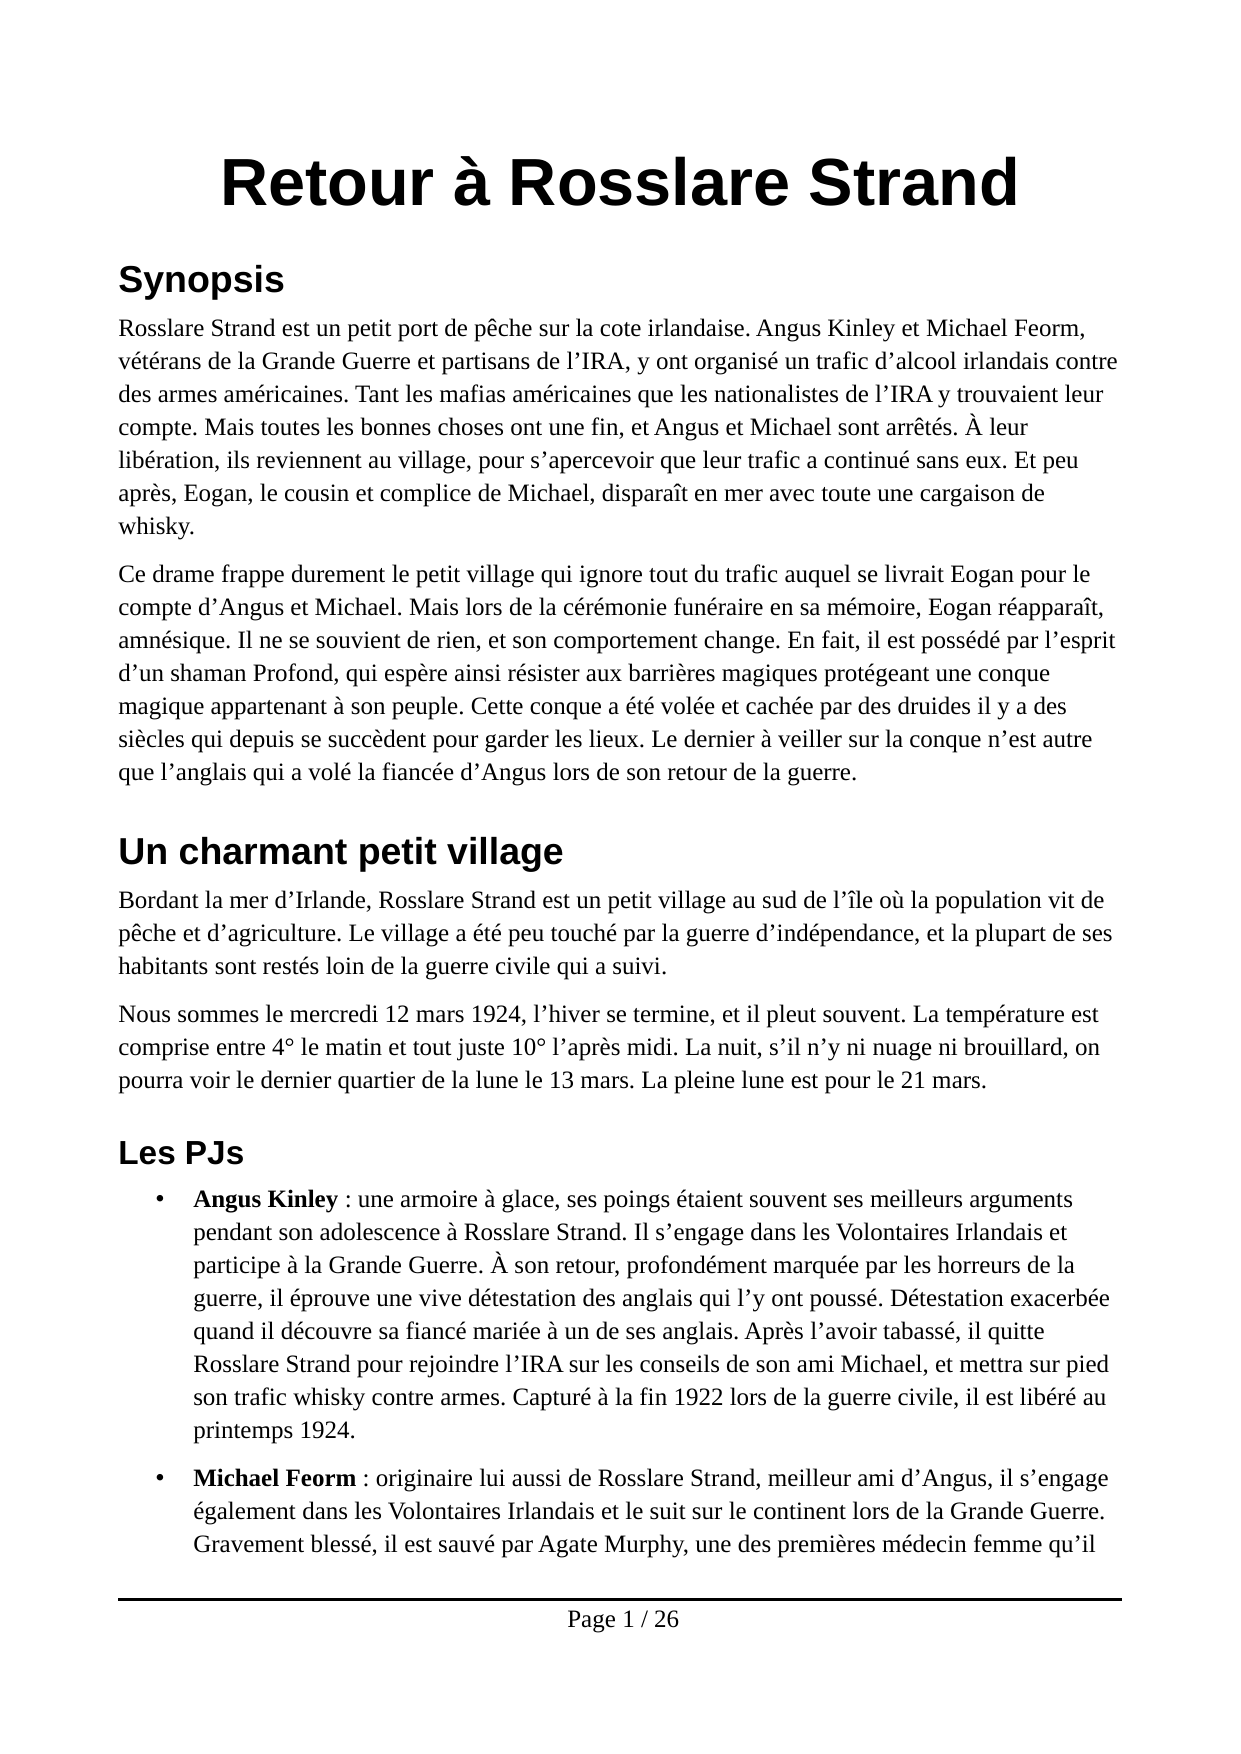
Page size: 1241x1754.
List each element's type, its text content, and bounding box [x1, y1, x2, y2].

text Rosslare Strand est un petit port de pêche sur la cote irlandaise. Angus Kinley et Michael Feorm, vétérans de la Grande Guerre et partisans de l’IRA, y ont organisé un trafic d’alcool irlandais contre des armes américaines. Tant les mafias américaines que les nationalistes de l’IRA y trouvaient leur compte. Mais toutes les bonnes choses ont une fin, et Angus et Michael sont arrêtés. À leur libération, ils reviennent au village, pour s’apercevoir que leur trafic a continué sans eux. Et peu après, Eogan, le cousin et complice de Michael, disparaît en mer avec toute une cargaison de whisky. [118, 313, 1122, 540]
text Ce drame frappe durement le petit village qui ignore tout du trafic auquel se livrait Eogan pour le compte d’Angus et Michael. Mais lors de la cérémonie funéraire en sa mémoire, Eogan réapparaît, amnésique. Il ne se souvient de rien, et son comportement change. En fait, il est possédé par l’esprit d’un shaman Profond, qui espère ainsi résister aux barrières magiques protégeant une conque magique appartenant à son peuple. Cette conque a été volée et cachée par des druides il y a des siècles qui depuis se succèdent pour garder les lieux. Le dernier à veiller sur la conque n’est autre que l’anglais qui a volé la fiancée d’Angus lors de son retour de la guerre. [118, 559, 1122, 786]
subtitle Synopsis [118, 257, 1122, 300]
text Nous sommes le mercredi 12 mars 1924, l’hiver se termine, et il pleut souvent. La température est comprise entre 4° le matin et tout juste 10° l’après midi. La nuit, s’il n’y ni nuage ni brouillard, on pourra voir le dernier quartier de la lune le 13 mars. La pleine lune est pour le 21 mars. [118, 999, 1122, 1093]
list Michael Feorm : originaire lui aussi de Rosslare Strand, meilleur ami d’Angus, il s’engage également dans les Volontaires Irlandais et le suit sur le continent lors de la Grande Guerre. Gravement blessé, il est sauvé par Agate Murphy, une des premières médecin femme qu’il [156, 1463, 1122, 1558]
subtitle Un charmant petit village [118, 829, 1122, 872]
subtitle Les PJs [118, 1133, 1122, 1172]
list Angus Kinley : une armoire à glace, ses poings étaient souvent ses meilleurs arguments pendant son adolescence à Rosslare Strand. Il s’engage dans les Volontaires Irlandais et participe à la Grande Guerre. À son retour, profondément marquée par les horreurs de la guerre, il éprouve une vive détestation des anglais qui l’y ont poussé. Détestation exacerbée quand il découvre sa fiancé mariée à un de ses anglais. Après l’avoir tabassé, il quitte Rosslare Strand pour rejoindre l’IRA sur les conseils de son ami Michael, et mettra sur pied son trafic whisky contre armes. Capturé à la fin 1922 lors de la guerre civile, il est libéré au printemps 1924. [156, 1184, 1122, 1444]
text Bordant la mer d’Irlande, Rosslare Strand est un petit village au sud de l’île où la population vit de pêche et d’agriculture. Le village a été peu touché par la guerre d’indépendance, et la plupart de ses habitants sont restés loin de la guerre civile qui a suivi. [118, 885, 1122, 980]
subtitle Retour à Rosslare Strand [118, 143, 1122, 220]
